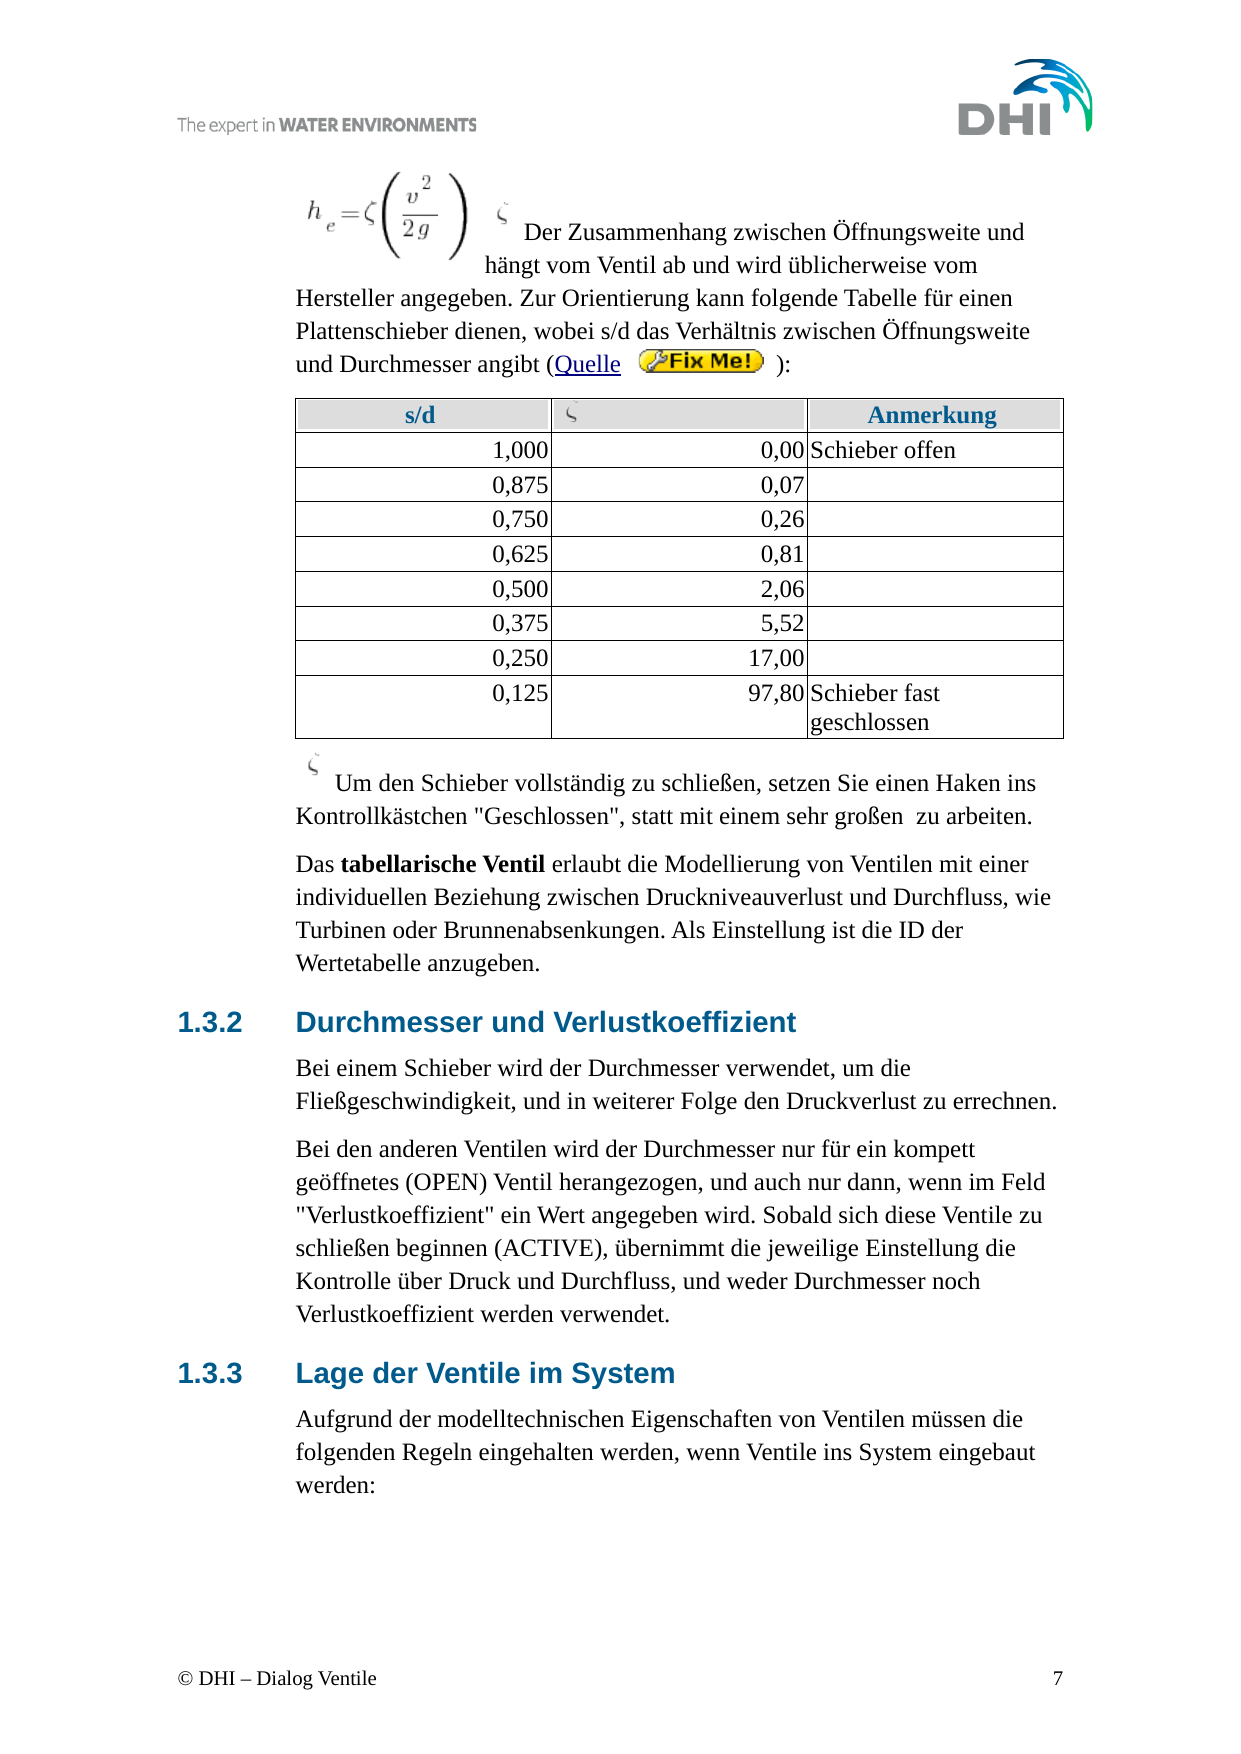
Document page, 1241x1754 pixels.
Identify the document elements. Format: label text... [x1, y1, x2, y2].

table_cell 0,375 [296, 607, 551, 640]
text Um den Schieber vollständig zu schließen, setzen Sie einen Haken ins Kontrollkästchen "Geschlossen", statt mit einem sehr großen zu arbeiten. [295, 768, 1063, 830]
picture [496, 202, 512, 228]
table_header Anmerkung [808, 399, 1063, 432]
table_cell 0,125 [296, 676, 551, 738]
table_cell [808, 502, 1063, 536]
table_cell Schieber offen [808, 433, 1063, 467]
picture [307, 753, 323, 779]
picture [638, 349, 764, 373]
table_cell 0,625 [296, 537, 551, 571]
table_cell 0,26 [552, 502, 807, 536]
text Das tabellarische Ventil erlaubt die Modellierung von Ventilen mit einer individuellen Beziehung zwischen Druckniveauverlust und Durchfluss, wie Turbinen oder Brunnenabsenkungen. Als Einstellung ist die ID der Wertetabelle anzugeben. [295, 849, 1063, 977]
table_cell 17,00 [552, 641, 807, 675]
table_cell [808, 468, 1063, 501]
subtitle Durchmesser und Verlustkoeffizient [177, 1004, 1063, 1038]
table_cell 1,000 [296, 433, 551, 467]
picture [177, 117, 477, 135]
picture [565, 400, 582, 426]
table_cell 0,00 [552, 433, 807, 467]
text Der Zusammenhang zwischen Öffnungsweite und hängt vom Ventil ab und wird üblicherweise vom Hersteller angegeben. Zur Orientierung kann folgende Tabelle für einen Plattenschieber dienen, wobei s/d das Verhältnis zwischen Öffnungsweite und Durchmesser angibt (Quelle ): [295, 217, 1063, 378]
table_cell 5,52 [552, 607, 807, 640]
table_cell [808, 607, 1063, 640]
picture [307, 169, 473, 262]
text Aufgrund der modelltechnischen Eigenschaften von Ventilen müssen die folgenden Regeln eingehalten werden, wenn Ventile ins System eingebaut werden: [295, 1404, 1063, 1499]
table_cell Schieber fast geschlossen [808, 676, 1063, 738]
table_cell [808, 641, 1063, 675]
table_header [552, 399, 807, 432]
table_cell [808, 572, 1063, 606]
table_cell 0,875 [296, 468, 551, 501]
table_cell 0,81 [552, 537, 807, 571]
table_cell 2,06 [552, 572, 807, 606]
table_cell [808, 537, 1063, 571]
table_cell 0,500 [296, 572, 551, 606]
text Bei den anderen Ventilen wird der Durchmesser nur für ein kompett geöffnetes (OPEN) Ventil herangezogen, und auch nur dann, wenn im Feld "Verlustkoeffizient" ein Wert angegeben wird. Sobald sich diese Ventile zu schließen beginnen (ACTIVE), übernimmt die jeweilige Einstellung die Kontrolle über Druck und Durchfluss, und weder Durchmesser noch Verlustkoeffizient werden verwendet. [295, 1134, 1063, 1328]
table_header s/d [296, 399, 551, 432]
table_cell 0,250 [296, 641, 551, 675]
table_cell 97,80 [552, 676, 807, 738]
subtitle Lage der Ventile im System [177, 1356, 1063, 1389]
text Bei einem Schieber wird der Durchmesser verwendet, um die Fließgeschwindigkeit, und in weiterer Folge den Druckverlust zu errechnen. [295, 1053, 1063, 1115]
table_cell 0,750 [296, 502, 551, 536]
table_cell 0,07 [552, 468, 807, 501]
picture [958, 59, 1093, 135]
